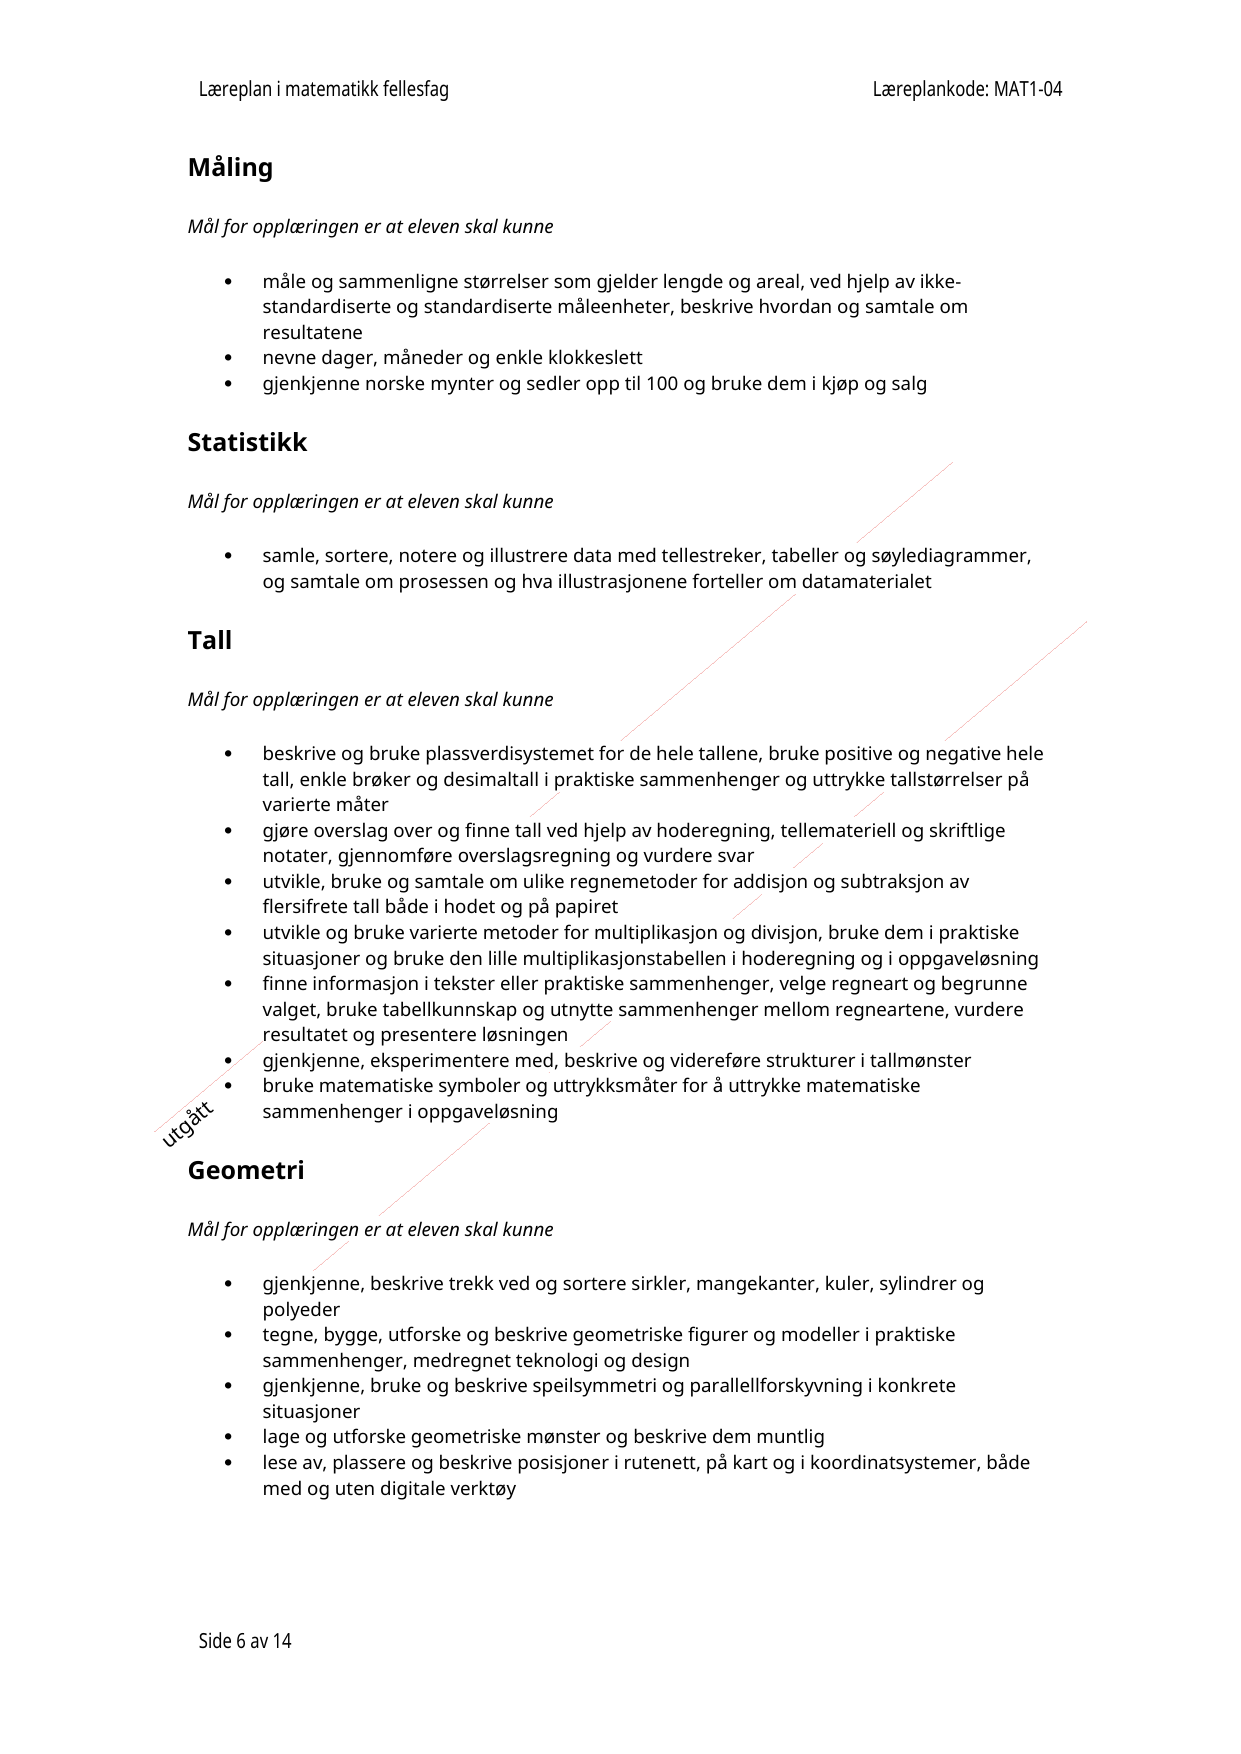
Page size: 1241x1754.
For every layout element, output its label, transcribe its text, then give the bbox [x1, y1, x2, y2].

text Mål for opplæringen er at eleven skal kunne [561, 1216, 1053, 1241]
list beskrive og bruke plassverdisystemet for de hele tallene, bruke positive og negative hele tall, enkle brøker og desimaltall i praktiske sammenhenger og uttrykke tallstørrelser på varierte måter [389, 792, 558, 817]
list gjenkjenne, bruke og beskrive speilsymmetri og parallellforskyvning i konkrete situasjoner [225, 1373, 263, 1424]
text Mål for opplæringen er at eleven skal kunne [561, 488, 920, 513]
list gjøre overslag over og finne tall ved hjelp av hoderegning, tellemateriell og skriftlige notater, gjennomføre overslagsregning og vurdere svar [795, 817, 1053, 868]
text Mål for opplæringen er at eleven skal kunne [561, 213, 1053, 239]
text Mål for opplæringen er at eleven skal kunne [893, 488, 1053, 513]
list lage og utforske geometriske mønster og beskrive dem muntlig [825, 1424, 1053, 1449]
subtitle Geometri [415, 1153, 1053, 1187]
list utvikle, bruke og samtale om ulike regnemetoder for addisjon og subtraksjon av flersifrete tall både i hodet og på papiret [734, 868, 1053, 919]
list gjenkjenne, beskrive trekk ved og sortere sirkler, mangekanter, kuler, sylindrer og polyeder [225, 1271, 263, 1322]
list lese av, plassere og beskrive posisjoner i rutenett, på kart og i koordinatsystemer, både med og uten digitale verktøy [516, 1449, 1053, 1500]
subtitle Statistikk [308, 425, 1053, 459]
list nevne dager, måneder og enkle klokkeslett [225, 344, 1053, 370]
list gjenkjenne, eksperimentere med, beskrive og videreføre strukturer i tallmønster [972, 1047, 1053, 1072]
list samle, sortere, notere og illustrere data med tellestreker, tabeller og søylediagrammer, og samtale om prosessen og hva illustrasjonene forteller om datamaterialet [932, 543, 1053, 594]
text Mål for opplæringen er at eleven skal kunne [981, 686, 1053, 712]
text Mål for opplæringen er at eleven skal kunne [561, 686, 684, 712]
list tegne, bygge, utforske og beskrive geometriske figurer og modeller i praktiske sammenhenger, medregnet teknologi og design [690, 1322, 1053, 1373]
list bruke matematiske symboler og uttrykksmåter for å uttrykke matematiske sammenhenger i oppgaveløsning [225, 1072, 548, 1123]
list gjenkjenne norske mynter og sedler opp til 100 og bruke dem i kjøp og salg [928, 370, 1053, 396]
text Mål for opplæringen er at eleven skal kunne [656, 686, 1008, 712]
list beskrive og bruke plassverdisystemet for de hele tallene, bruke positive og negative hele tall, enkle brøker og desimaltall i praktiske sammenhenger og uttrykke tallstørrelser på varierte måter [531, 792, 882, 817]
list gjenkjenne, beskrive trekk ved og sortere sirkler, mangekanter, kuler, sylindrer og polyeder [340, 1271, 1053, 1322]
list måle og sammenligne størrelser som gjelder lengde og areal, ved hjelp av ikke-standardiserte og standardiserte måleenheter, beskrive hvordan og samtale om resultatene [225, 268, 1053, 344]
list beskrive og bruke plassverdisystemet for de hele tallene, bruke positive og negative hele tall, enkle brøker og desimaltall i praktiske sammenhenger og uttrykke tallstørrelser på varierte måter [855, 741, 1053, 817]
list gjenkjenne, bruke og beskrive speilsymmetri og parallellforskyvning i konkrete situasjoner [360, 1373, 1053, 1424]
subtitle Geometri [305, 1153, 452, 1187]
subtitle Tall [232, 623, 759, 657]
list finne informasjon i tekster eller praktiske sammenhenger, velge regneart og begrunne valget, bruke tabellkunnskap og utnytte sammenhenger mellom regneartene, vurdere resultatet og presentere løsningen [581, 970, 1053, 1047]
list bruke matematiske symboler og uttrykksmåter for å uttrykke matematiske sammenhenger i oppgaveløsning [550, 1072, 1053, 1123]
subtitle Tall [722, 623, 1053, 657]
list utvikle, bruke og samtale om ulike regnemetoder for addisjon og subtraksjon av flersifrete tall både i hodet og på papiret [618, 894, 760, 919]
subtitle Måling [274, 150, 1053, 184]
